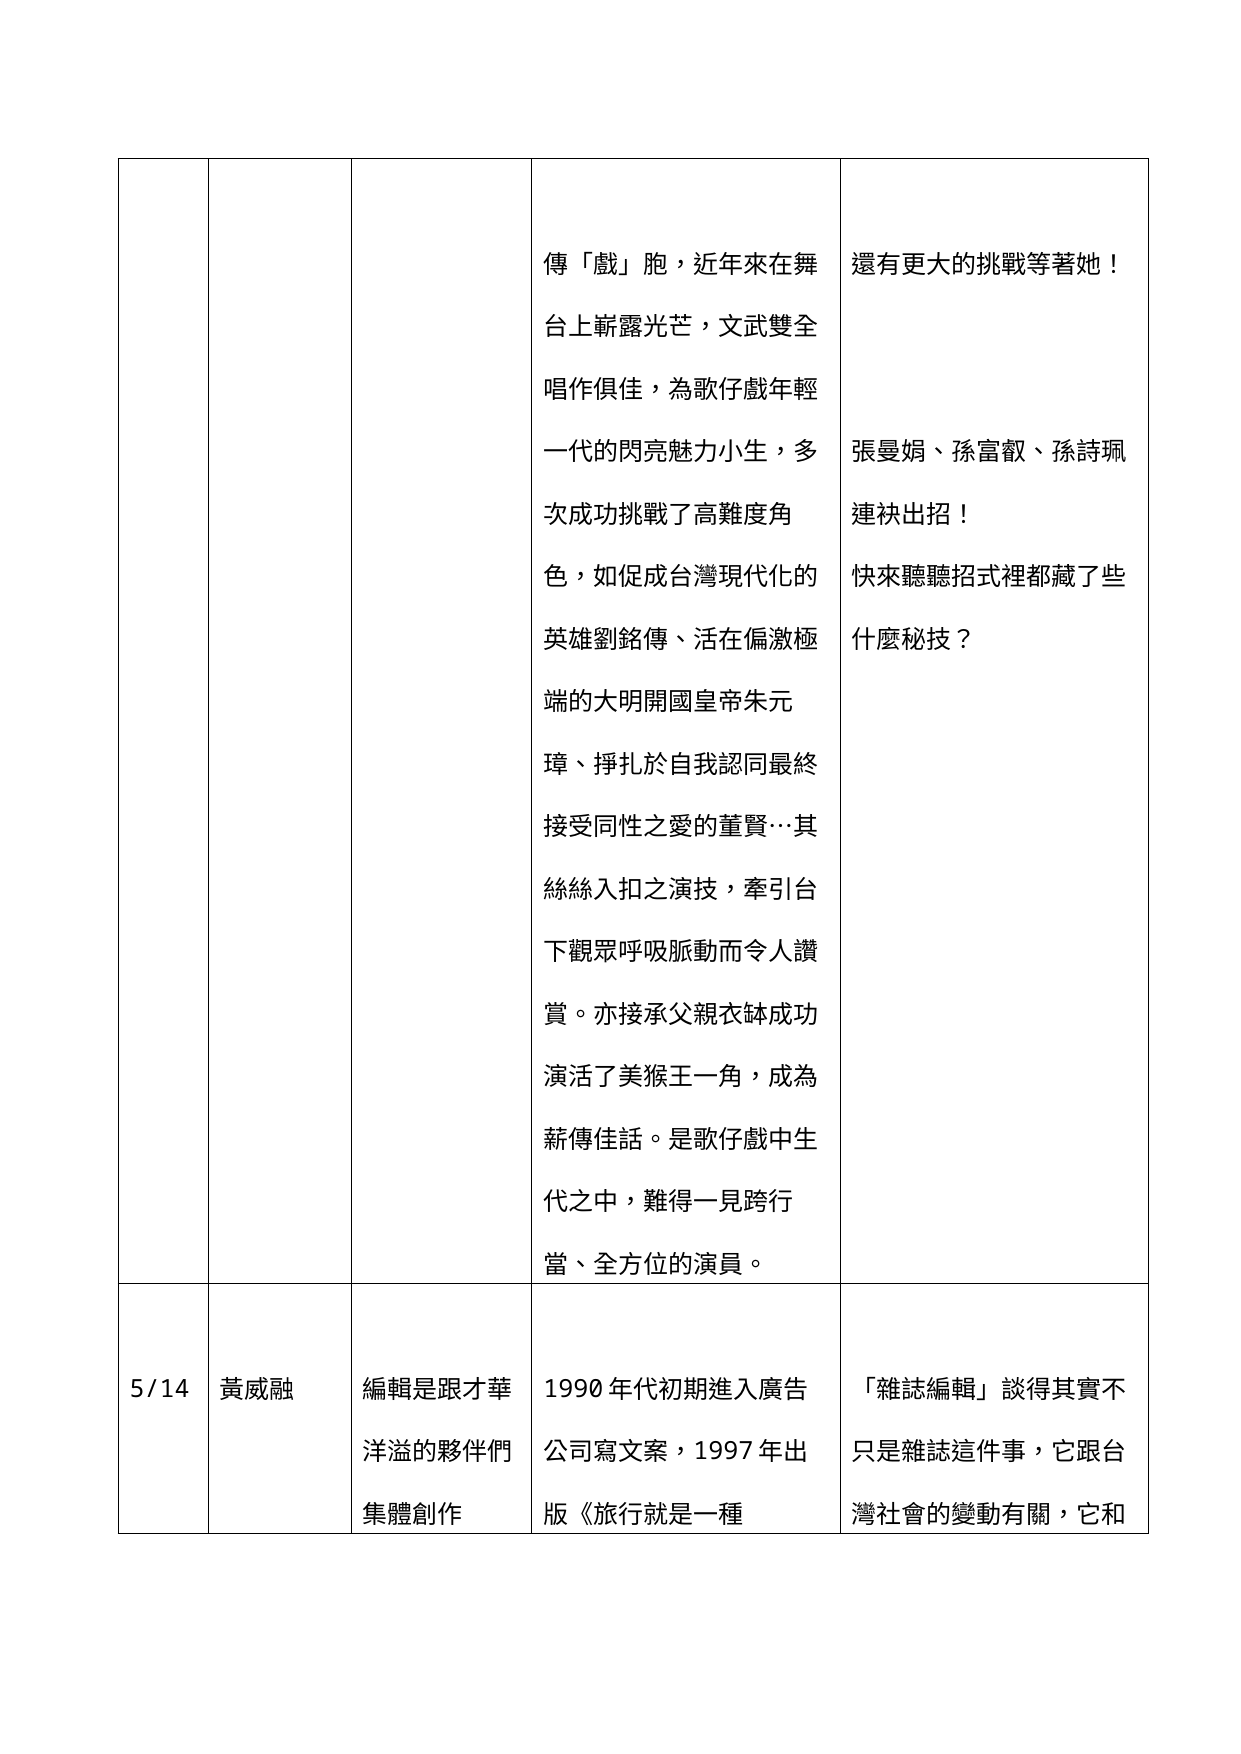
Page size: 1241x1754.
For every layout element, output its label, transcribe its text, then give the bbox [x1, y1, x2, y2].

table_cell 黃威融 [209, 1284, 351, 1533]
table_cell 傳「戲」胞，近年來在舞台上嶄露光芒，文武雙全唱作俱佳，為歌仔戲年輕一代的閃亮魅力小生，多次成功挑戰了高難度角色，如促成台灣現代化的英雄劉銘傳、活在偏激極端的大明開國皇帝朱元璋、掙扎於自我認同最終接受同性之愛的董賢…其絲絲入扣之演技，牽引台下觀眾呼吸脈動而令人讚賞。亦接承父親衣缽成功演活了美猴王一角，成為薪傳佳話。是歌仔戲中生代之中，難得一見跨行當、全方位的演員。 [532, 159, 840, 1283]
table_cell [209, 159, 351, 1283]
table_cell 還有更大的挑戰等著她！ 張曼娟、孫富叡、孫詩珮連袂出招！ 快來聽聽招式裡都藏了些什麼秘技？ [841, 159, 1148, 1283]
table_cell 1990年代初期進入廣告公司寫文案，1997年出版《旅行就是一種 [532, 1284, 840, 1533]
table_cell 「雜誌編輯」談得其實不只是雜誌這件事，它跟台灣社會的變動有關，它和 [841, 1284, 1148, 1533]
table_cell [119, 159, 208, 1283]
table_cell 編輯是跟才華洋溢的夥伴們集體創作 [352, 1284, 531, 1533]
table_cell [352, 159, 531, 1283]
table_cell 5/14 [119, 1284, 208, 1533]
